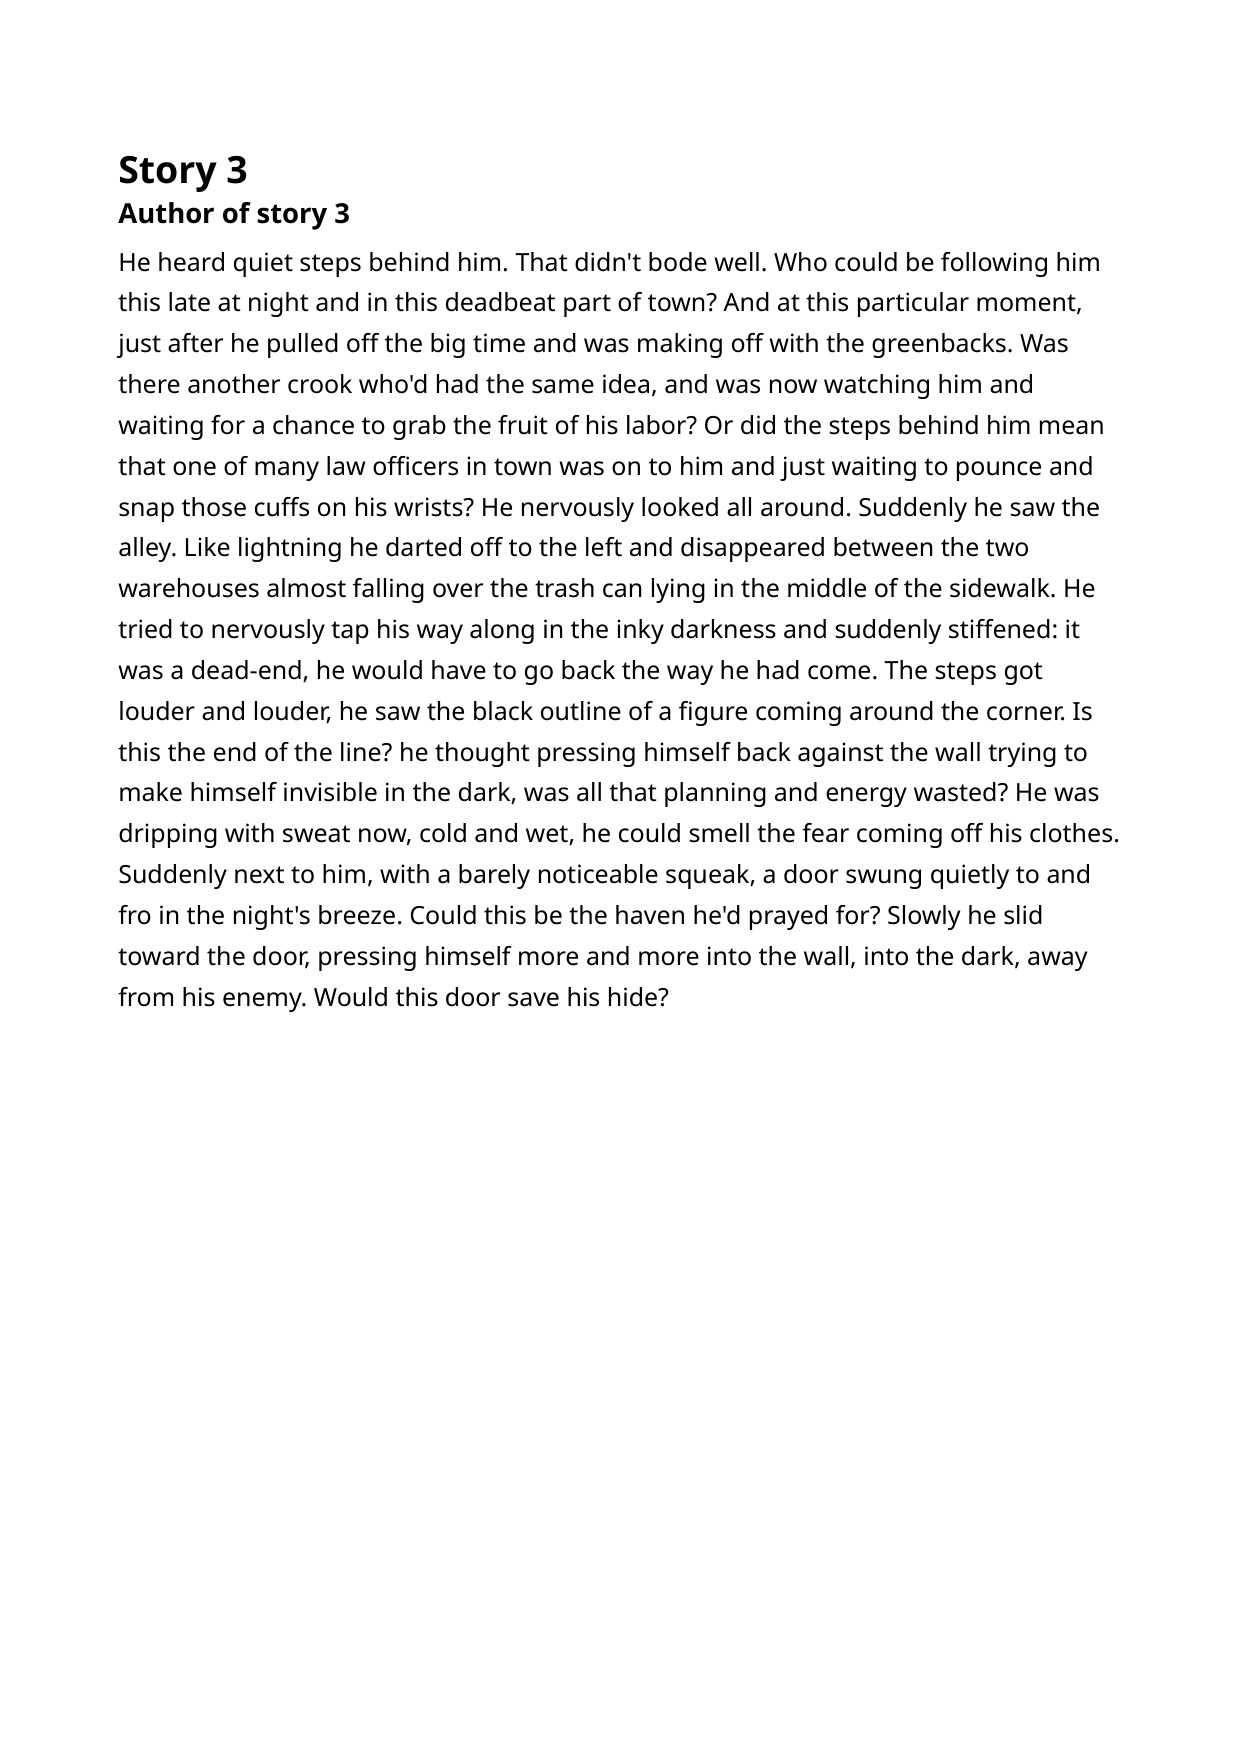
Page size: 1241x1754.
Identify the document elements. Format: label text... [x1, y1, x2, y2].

subtitle Story 3 Author of story 3 [118, 143, 1122, 232]
text He heard quiet steps behind him. That didn't bode well. Who could be following him this late at night and in this deadbeat part of town? And at this particular moment, just after he pulled off the big time and was making off with the greenbacks. Was there another crook who'd had the same idea, and was now watching him and waiting for a chance to grab the fruit of his labor? Or did the steps behind him mean that one of many law officers in town was on to him and just waiting to pounce and snap those cuffs on his wrists? He nervously looked all around. Suddenly he saw the alley. Like lightning he darted off to the left and disappeared between the two warehouses almost falling over the trash can lying in the middle of the sidewalk. He tried to nervously tap his way along in the inky darkness and suddenly stiffened: it was a dead-end, he would have to go back the way he had come. The steps got louder and louder, he saw the black outline of a figure coming around the corner. Is this the end of the line? he thought pressing himself back against the wall trying to make himself invisible in the dark, was all that planning and energy wasted? He was dripping with sweat now, cold and wet, he could smell the fear coming off his clothes. Suddenly next to him, with a barely noticeable squeak, a door swung quietly to and fro in the night's breeze. Could this be the haven he'd prayed for? Slowly he slid toward the door, pressing himself more and more into the wall, into the dark, away from his enemy. Would this door save his hide? [118, 244, 1122, 1013]
